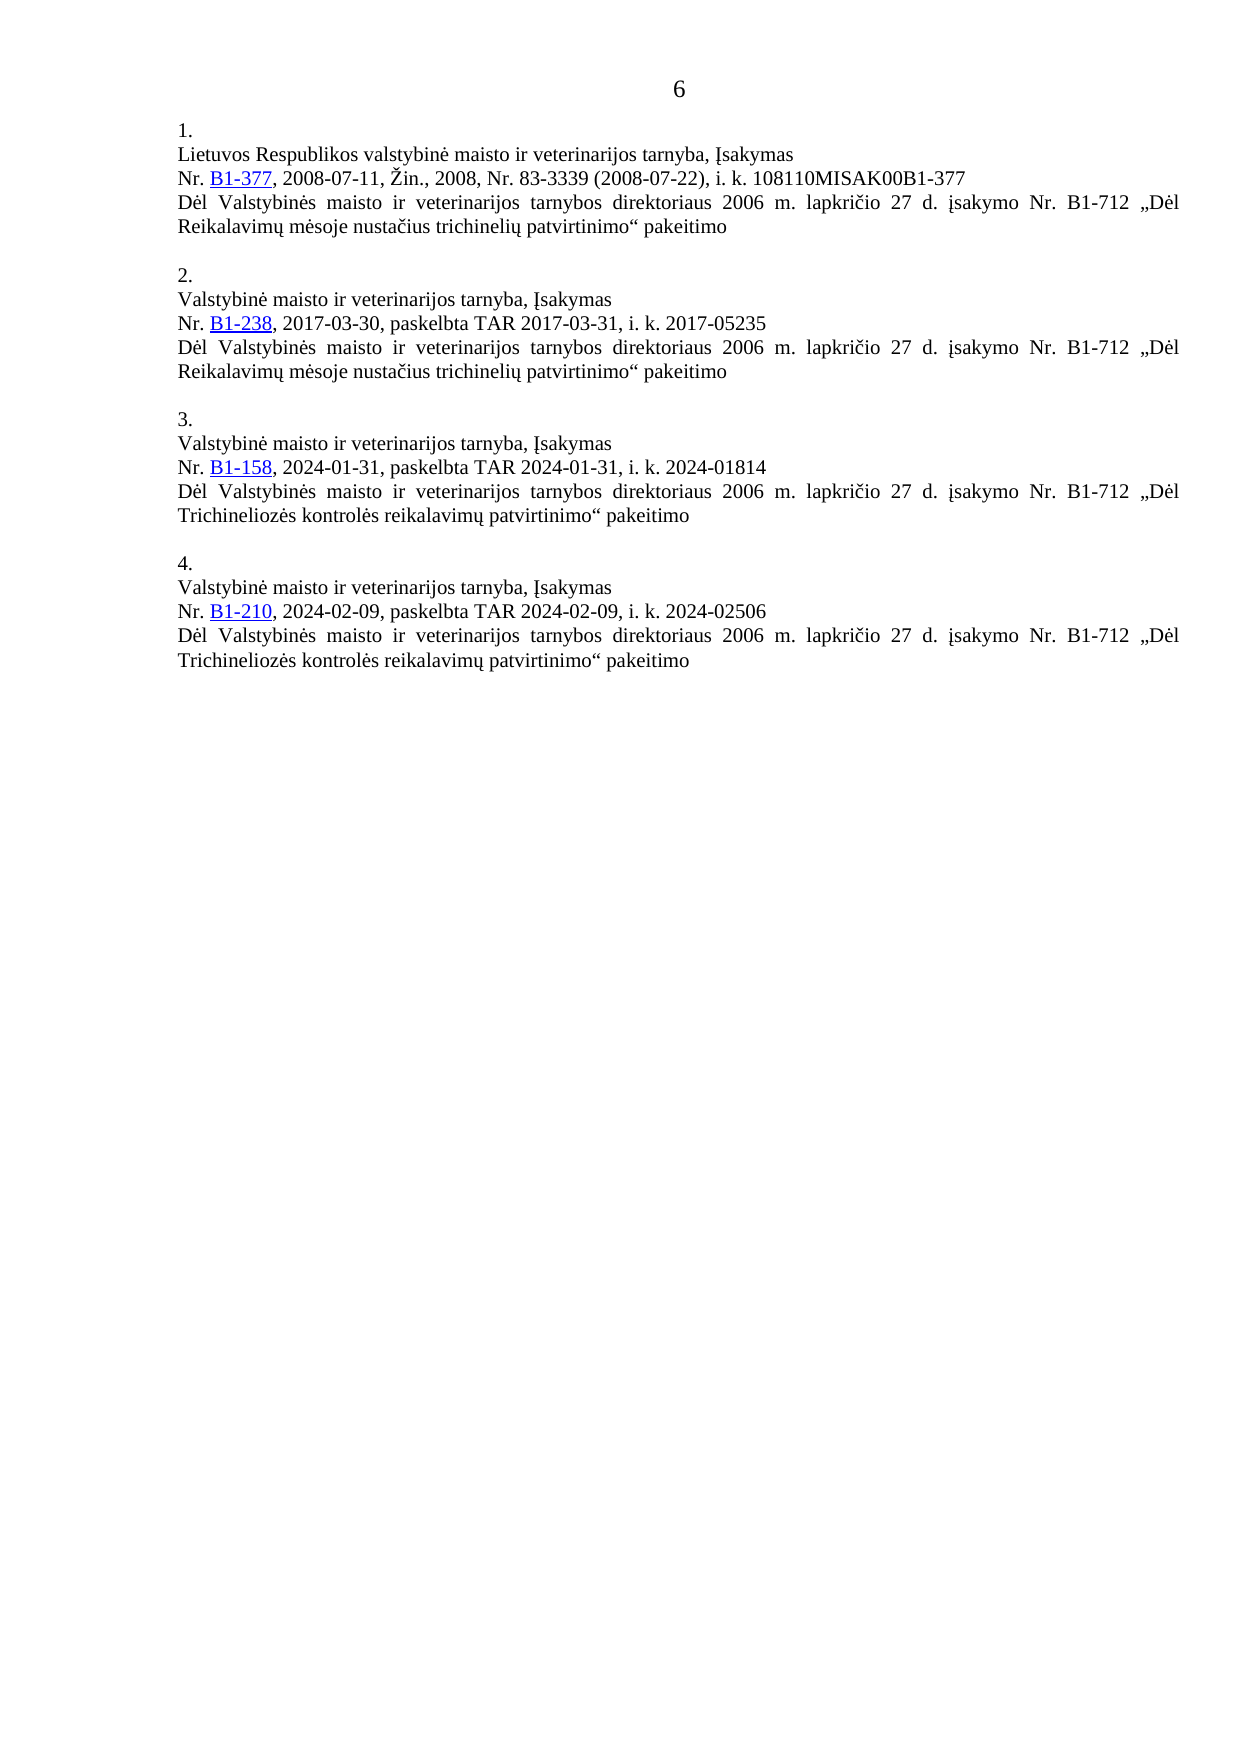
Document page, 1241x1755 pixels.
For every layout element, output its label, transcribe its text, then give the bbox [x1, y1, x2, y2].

text Nr. B1-210, 2024-02-09, paskelbta TAR 2024-02-09, i. k. 2024-02506 [177, 599, 1181, 623]
text 2. [177, 262, 1181, 287]
text Valstybinė maisto ir veterinarijos tarnyba, Įsakymas [177, 287, 1181, 311]
text Nr. B1-158, 2024-01-31, paskelbta TAR 2024-01-31, i. k. 2024-01814 [177, 455, 1181, 479]
text Dėl Valstybinės maisto ir veterinarijos tarnybos direktoriaus 2006 m. lapkričio 27 d. įsakymo Nr. B1-712 „Dėl Reikalavimų mėsoje nustačius trichinelių patvirtinimo“ pakeitimo [177, 335, 1181, 383]
text Nr. B1-238, 2017-03-30, paskelbta TAR 2017-03-31, i. k. 2017-05235 [177, 311, 1181, 335]
text 1. [177, 118, 1181, 142]
text Valstybinė maisto ir veterinarijos tarnyba, Įsakymas [177, 431, 1181, 455]
text Valstybinė maisto ir veterinarijos tarnyba, Įsakymas [177, 575, 1181, 599]
text Nr. B1-377, 2008-07-11, Žin., 2008, Nr. 83-3339 (2008-07-22), i. k. 108110MISAK00B1-377 [177, 166, 1181, 190]
text Lietuvos Respublikos valstybinė maisto ir veterinarijos tarnyba, Įsakymas [177, 142, 1181, 166]
text 3. [177, 407, 1181, 431]
text Dėl Valstybinės maisto ir veterinarijos tarnybos direktoriaus 2006 m. lapkričio 27 d. įsakymo Nr. B1-712 „Dėl Trichineliozės kontrolės reikalavimų patvirtinimo“ pakeitimo [177, 479, 1181, 527]
text Dėl Valstybinės maisto ir veterinarijos tarnybos direktoriaus 2006 m. lapkričio 27 d. įsakymo Nr. B1-712 „Dėl Reikalavimų mėsoje nustačius trichinelių patvirtinimo“ pakeitimo [177, 190, 1181, 238]
text Dėl Valstybinės maisto ir veterinarijos tarnybos direktoriaus 2006 m. lapkričio 27 d. įsakymo Nr. B1-712 „Dėl Trichineliozės kontrolės reikalavimų patvirtinimo“ pakeitimo [177, 623, 1181, 672]
text 4. [177, 551, 1181, 575]
